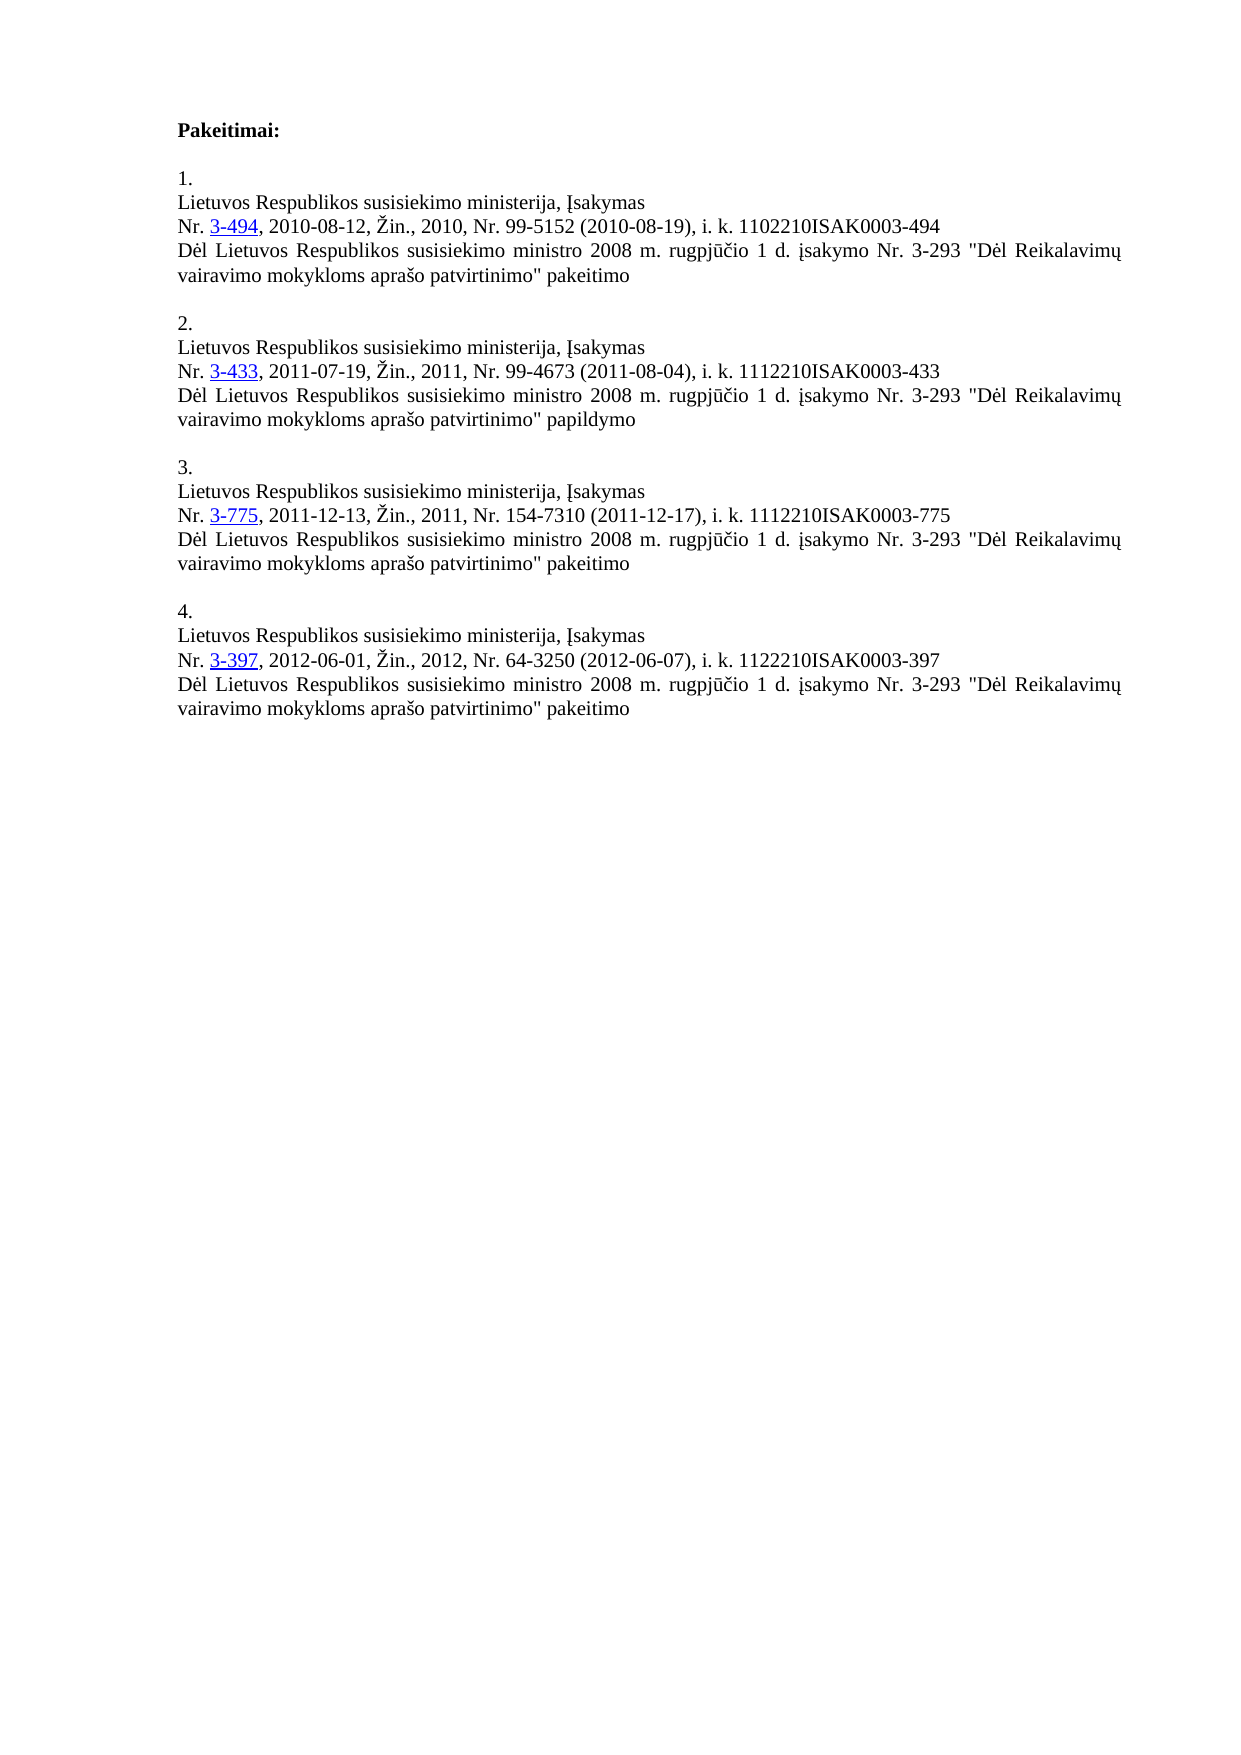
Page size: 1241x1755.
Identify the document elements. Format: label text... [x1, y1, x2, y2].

text Dėl Lietuvos Respublikos susisiekimo ministro 2008 m. rugpjūčio 1 d. įsakymo Nr. 3-293 "Dėl Reikalavimų vairavimo mokykloms aprašo patvirtinimo" pakeitimo [177, 527, 1122, 575]
text Lietuvos Respublikos susisiekimo ministerija, Įsakymas [177, 623, 1122, 647]
text Nr. 3-494, 2010-08-12, Žin., 2010, Nr. 99-5152 (2010-08-19), i. k. 1102210ISAK0003-494 [177, 214, 1122, 238]
text Dėl Lietuvos Respublikos susisiekimo ministro 2008 m. rugpjūčio 1 d. įsakymo Nr. 3-293 "Dėl Reikalavimų vairavimo mokykloms aprašo patvirtinimo" pakeitimo [177, 672, 1122, 720]
text Dėl Lietuvos Respublikos susisiekimo ministro 2008 m. rugpjūčio 1 d. įsakymo Nr. 3-293 "Dėl Reikalavimų vairavimo mokykloms aprašo patvirtinimo" papildymo [177, 383, 1122, 431]
text Nr. 3-433, 2011-07-19, Žin., 2011, Nr. 99-4673 (2011-08-04), i. k. 1112210ISAK0003-433 [177, 359, 1122, 383]
text Dėl Lietuvos Respublikos susisiekimo ministro 2008 m. rugpjūčio 1 d. įsakymo Nr. 3-293 "Dėl Reikalavimų vairavimo mokykloms aprašo patvirtinimo" pakeitimo [177, 238, 1122, 287]
text Lietuvos Respublikos susisiekimo ministerija, Įsakymas [177, 335, 1122, 359]
text Lietuvos Respublikos susisiekimo ministerija, Įsakymas [177, 479, 1122, 503]
text Nr. 3-397, 2012-06-01, Žin., 2012, Nr. 64-3250 (2012-06-07), i. k. 1122210ISAK0003-397 [177, 647, 1122, 672]
text 3. [177, 455, 1122, 479]
text Lietuvos Respublikos susisiekimo ministerija, Įsakymas [177, 190, 1122, 214]
text Nr. 3-775, 2011-12-13, Žin., 2011, Nr. 154-7310 (2011-12-17), i. k. 1112210ISAK0003-775 [177, 503, 1122, 527]
text 2. [177, 311, 1122, 335]
text 4. [177, 599, 1122, 623]
text Pakeitimai: [177, 118, 1122, 142]
text 1. [177, 166, 1122, 190]
